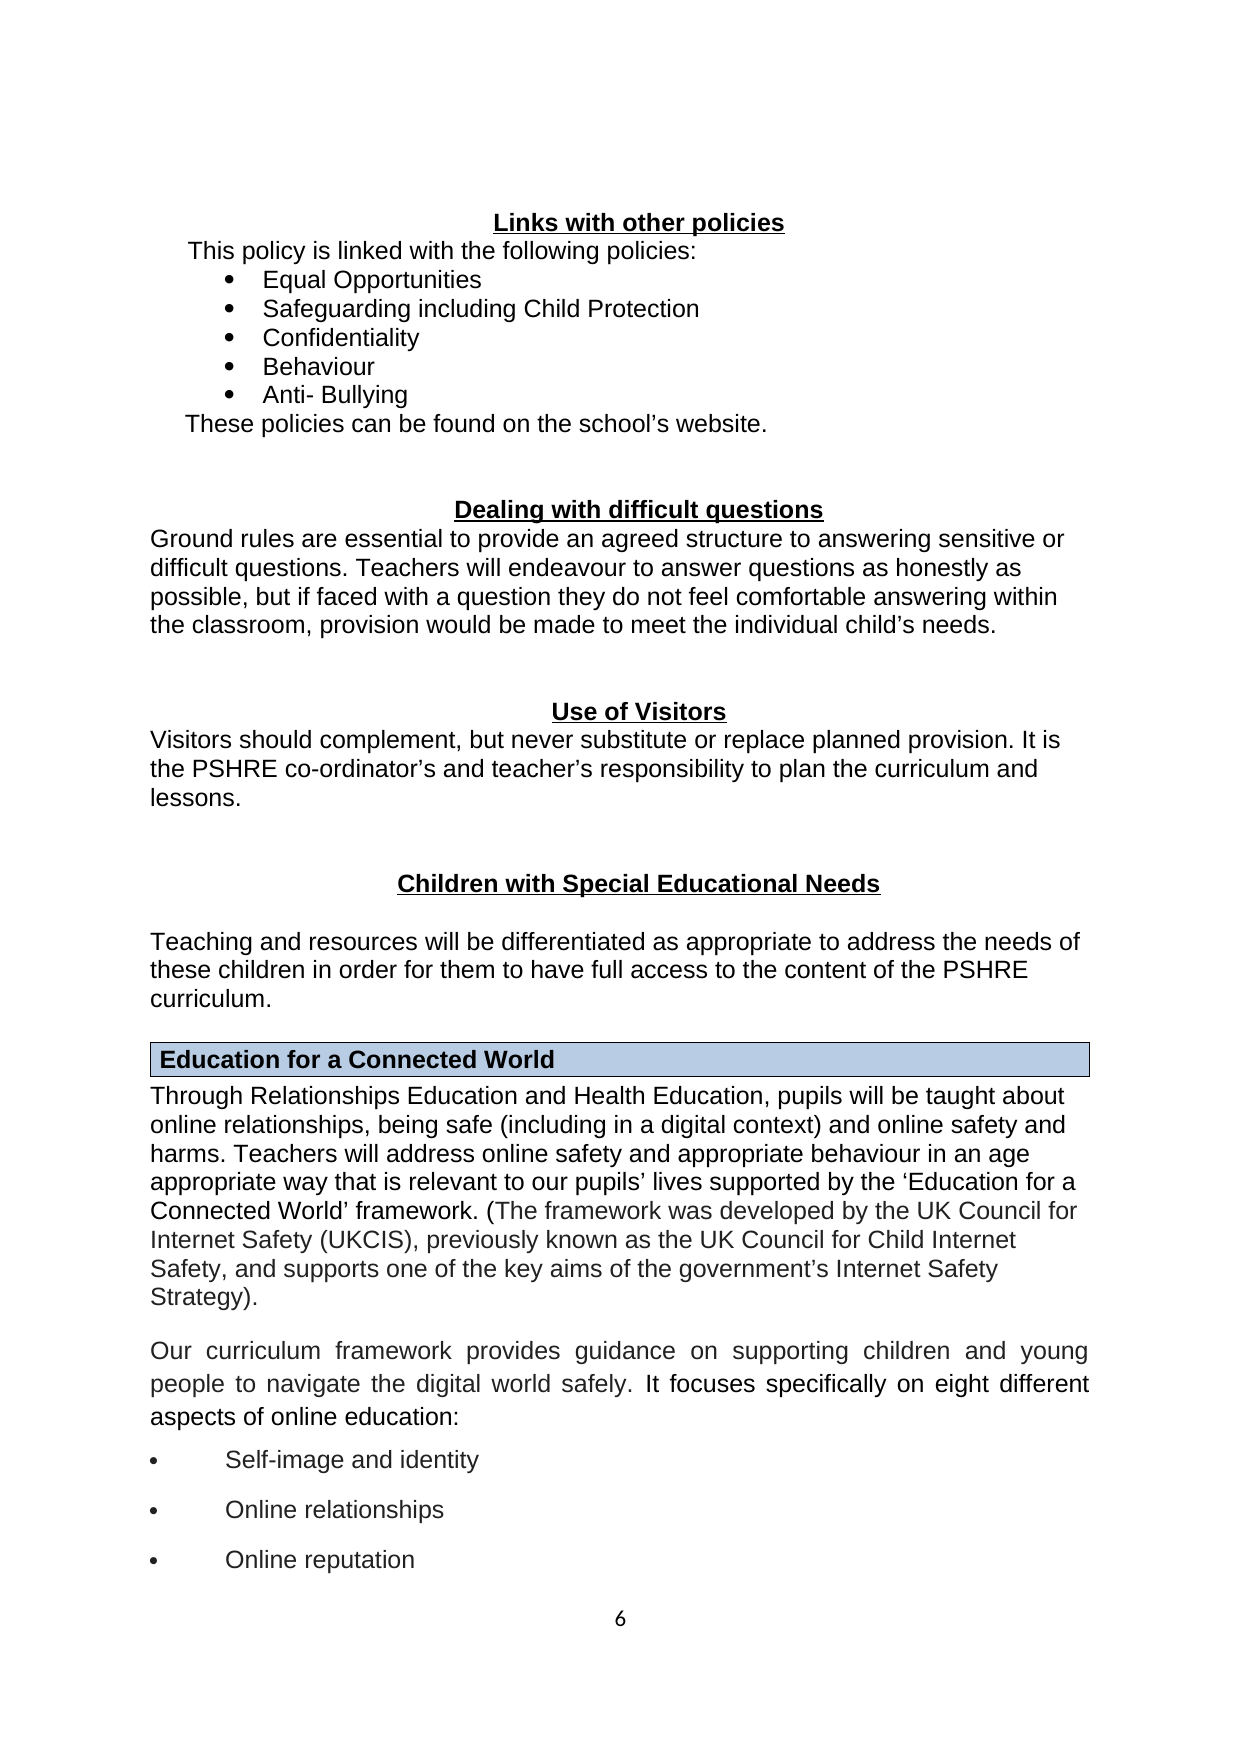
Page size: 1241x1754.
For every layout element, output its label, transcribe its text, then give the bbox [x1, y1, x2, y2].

text This policy is linked with the following policies: [187, 236, 1090, 265]
text These policies can be found on the school’s website. [150, 409, 1090, 438]
text Children with Special Educational Needs [187, 869, 1090, 898]
list Safeguarding including Child Protection [225, 294, 1090, 323]
text Our curriculum framework provides guidance on supporting children and young people to navigate the digital world safely. It focuses specifically on eight different aspects of online education: [150, 1336, 1090, 1431]
list Self-image and identity [150, 1446, 1090, 1474]
list Online reputation [150, 1545, 1090, 1573]
text Links with other policies [187, 207, 1090, 236]
text Use of Visitors [187, 697, 1090, 726]
subtitle Education for a Connected World [151, 1043, 1089, 1076]
list Confidentiality [225, 323, 1090, 352]
text Teaching and resources will be differentiated as appropriate to address the needs of these children in order for them to have full access to the content of the PSHRE curriculum. [150, 927, 1090, 1013]
list Behaviour [225, 352, 1090, 380]
list Online relationships [150, 1495, 1090, 1524]
text Ground rules are essential to provide an agreed structure to answering sensitive or difficult questions. Teachers will endeavour to answer questions as honestly as possible, but if faced with a question they do not feel comfortable answering within the classroom, provision would be made to meet the individual child’s needs. [150, 524, 1090, 639]
text Dealing with difficult questions [187, 496, 1090, 524]
list Anti- Bullying [225, 380, 1090, 409]
text Through Relationships Education and Health Education, pupils will be taught about online relationships, being safe (including in a digital context) and online safety and harms. Teachers will address online safety and appropriate behaviour in an age appropriate way that is relevant to our pupils’ lives supported by the ‘Education for a Connected World’ framework. (The framework was developed by the UK Council for Internet Safety (UKCIS), previously known as the UK Council for Child Internet Safety, and supports one of the key aims of the government’s Internet Safety Strategy). [150, 1081, 1090, 1311]
list Equal Opportunities [225, 265, 1090, 294]
text Visitors should complement, but never substitute or replace planned provision. It is the PSHRE co-ordinator’s and teacher’s responsibility to plan the curriculum and lessons. [150, 726, 1090, 812]
